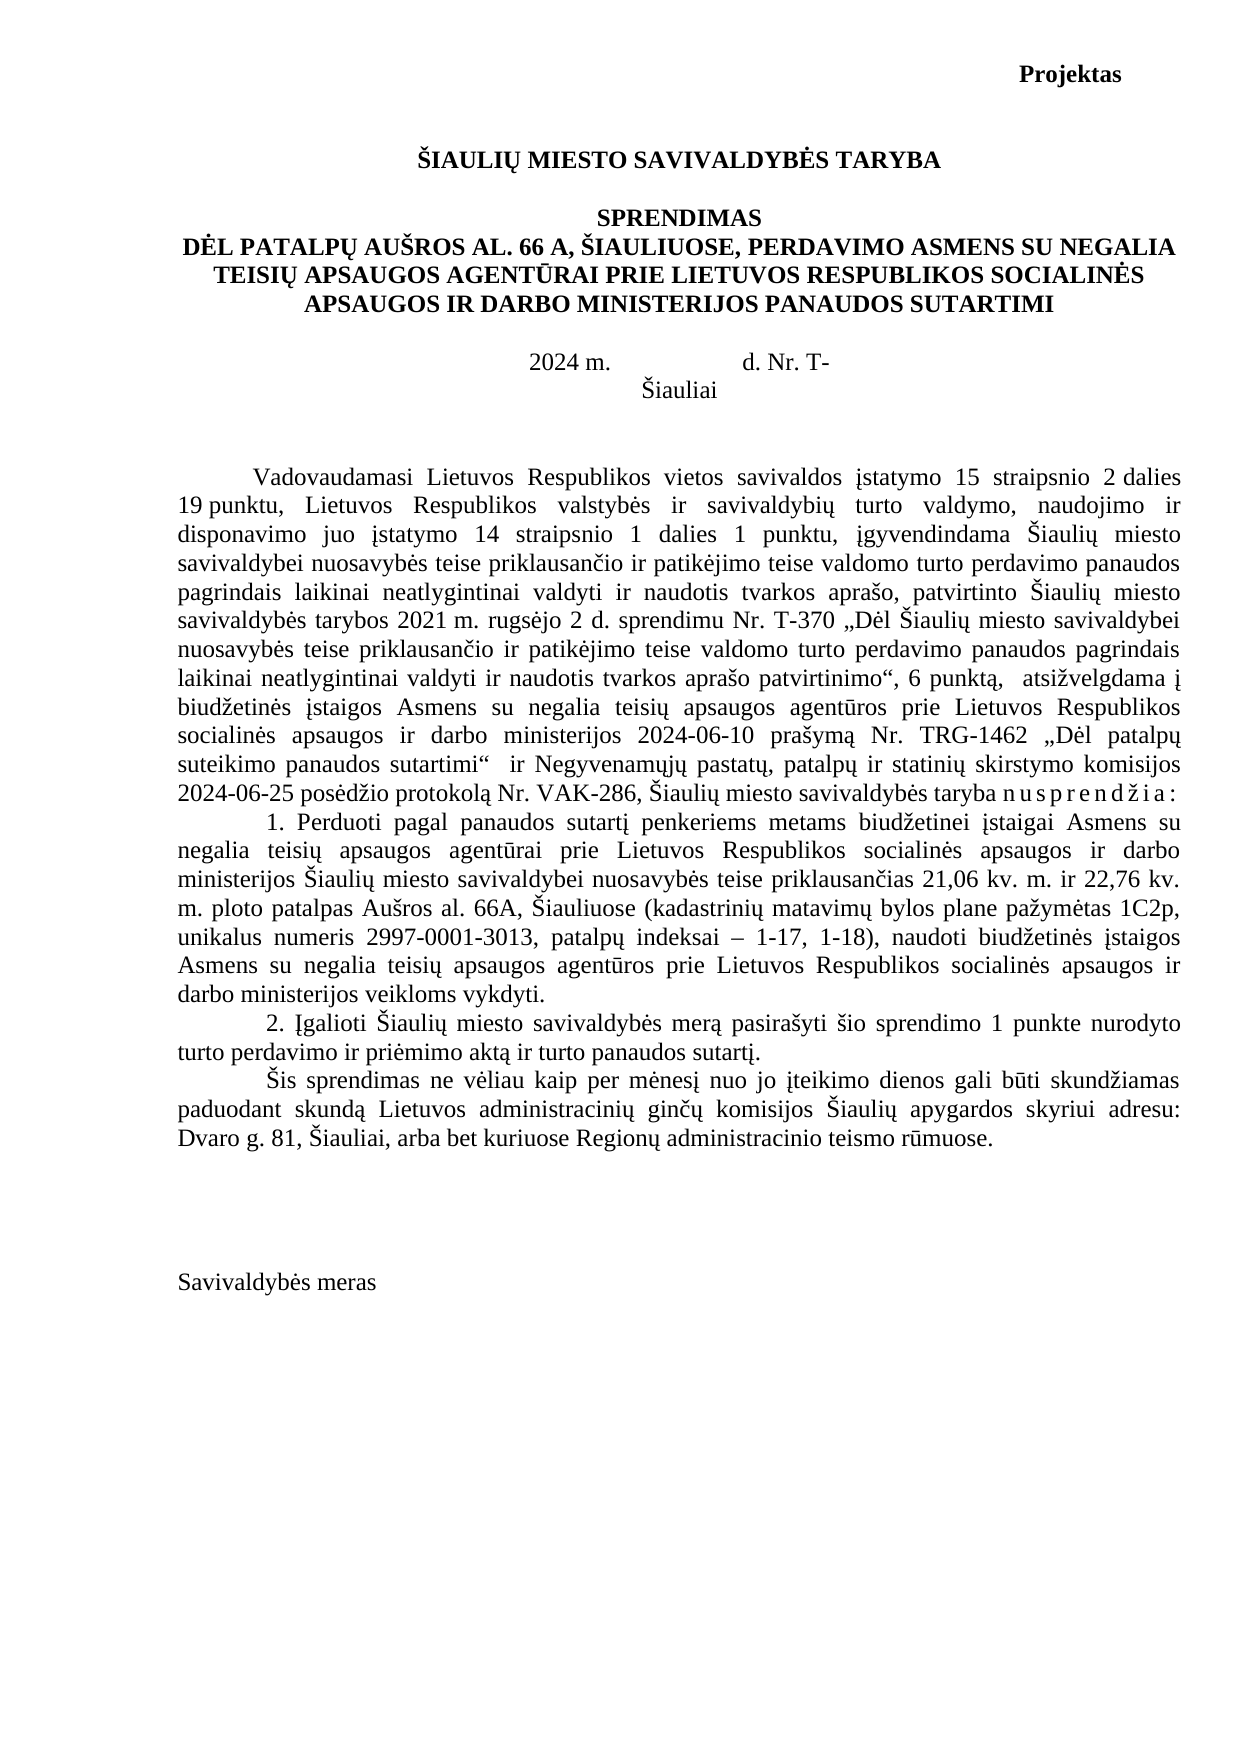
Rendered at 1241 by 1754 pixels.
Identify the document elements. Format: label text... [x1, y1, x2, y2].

text Šis sprendimas ne vėliau kaip per mėnesį nuo jo įteikimo dienos gali būti skundžiamas paduodant skundą Lietuvos administracinių ginčų komisijos Šiaulių apygardos skyriui adresu: Dvaro g. 81, Šiauliai, arba bet kuriuose Regionų administracinio teismo rūmuose. [177, 1065, 1181, 1152]
text DĖL PATALPŲ AUŠROS AL. 66 A, ŠIAULIUOSE, PERDAVIMO ASMENS SU NEGALIA TEISIŲ APSAUGOS AGENTŪRAI PRIE LIETUVOS RESPUBLIKOS SOCIALINĖS APSAUGOS IR DARBO MINISTERIJOS PANAUDOS SUTARTIMI [177, 232, 1181, 318]
text Vadovaudamasi Lietuvos Respublikos vietos savivaldos įstatymo 15 straipsnio 2 dalies 19 punktu, Lietuvos Respublikos valstybės ir savivaldybių turto valdymo, naudojimo ir disponavimo juo įstatymo 14 straipsnio 1 dalies 1 punktu, įgyvendindama Šiaulių miesto savivaldybei nuosavybės teise priklausančio ir patikėjimo teise valdomo turto perdavimo panaudos pagrindais laikinai neatlygintinai valdyti ir naudotis tvarkos aprašo, patvirtinto Šiaulių miesto savivaldybės tarybos 2021 m. rugsėjo 2 d. sprendimu Nr. T-370 „Dėl Šiaulių miesto savivaldybei nuosavybės teise priklausančio ir patikėjimo teise valdomo turto perdavimo panaudos pagrindais laikinai neatlygintinai valdyti ir naudotis tvarkos aprašo patvirtinimo“, 6 punktą, atsižvelgdama į biudžetinės įstaigos Asmens su negalia teisių apsaugos agentūros prie Lietuvos Respublikos socialinės apsaugos ir darbo ministerijos 2024-06-10 prašymą Nr. TRG-1462 „Dėl patalpų suteikimo panaudos sutartimi“ ir Negyvenamųjų pastatų, patalpų ir statinių skirstymo komisijos 2024-06-25 posėdžio protokolą Nr. VAK-286, Šiaulių miesto savivaldybės taryba nusprendžia: [177, 462, 1181, 807]
text 2. Įgalioti Šiaulių miesto savivaldybės merą pasirašyti šio sprendimo 1 punkte nurodyto turto perdavimo ir priėmimo aktą ir turto panaudos sutartį. [177, 1008, 1181, 1065]
text SPRENDIMAS [177, 203, 1181, 232]
text 2024 m. d. Nr. T- [177, 347, 1181, 375]
text Šiauliai [177, 375, 1181, 404]
text ŠIAULIŲ MIESTO SAVIVALDYBĖS TARYBA [177, 145, 1181, 174]
text Savivaldybės meras [177, 1267, 1181, 1295]
text 1. Perduoti pagal panaudos sutartį penkeriems metams biudžetinei įstaigai Asmens su negalia teisių apsaugos agentūrai prie Lietuvos Respublikos socialinės apsaugos ir darbo ministerijos Šiaulių miesto savivaldybei nuosavybės teise priklausančias 21,06 kv. m. ir 22,76 kv. m. ploto patalpas Aušros al. 66A, Šiauliuose (kadastrinių matavimų bylos plane pažymėtas 1C2p, unikalus numeris 2997-0001-3013, patalpų indeksai – 1-17, 1-18), naudoti biudžetinės įstaigos Asmens su negalia teisių apsaugos agentūros prie Lietuvos Respublikos socialinės apsaugos ir darbo ministerijos veikloms vykdyti. [177, 807, 1181, 1008]
